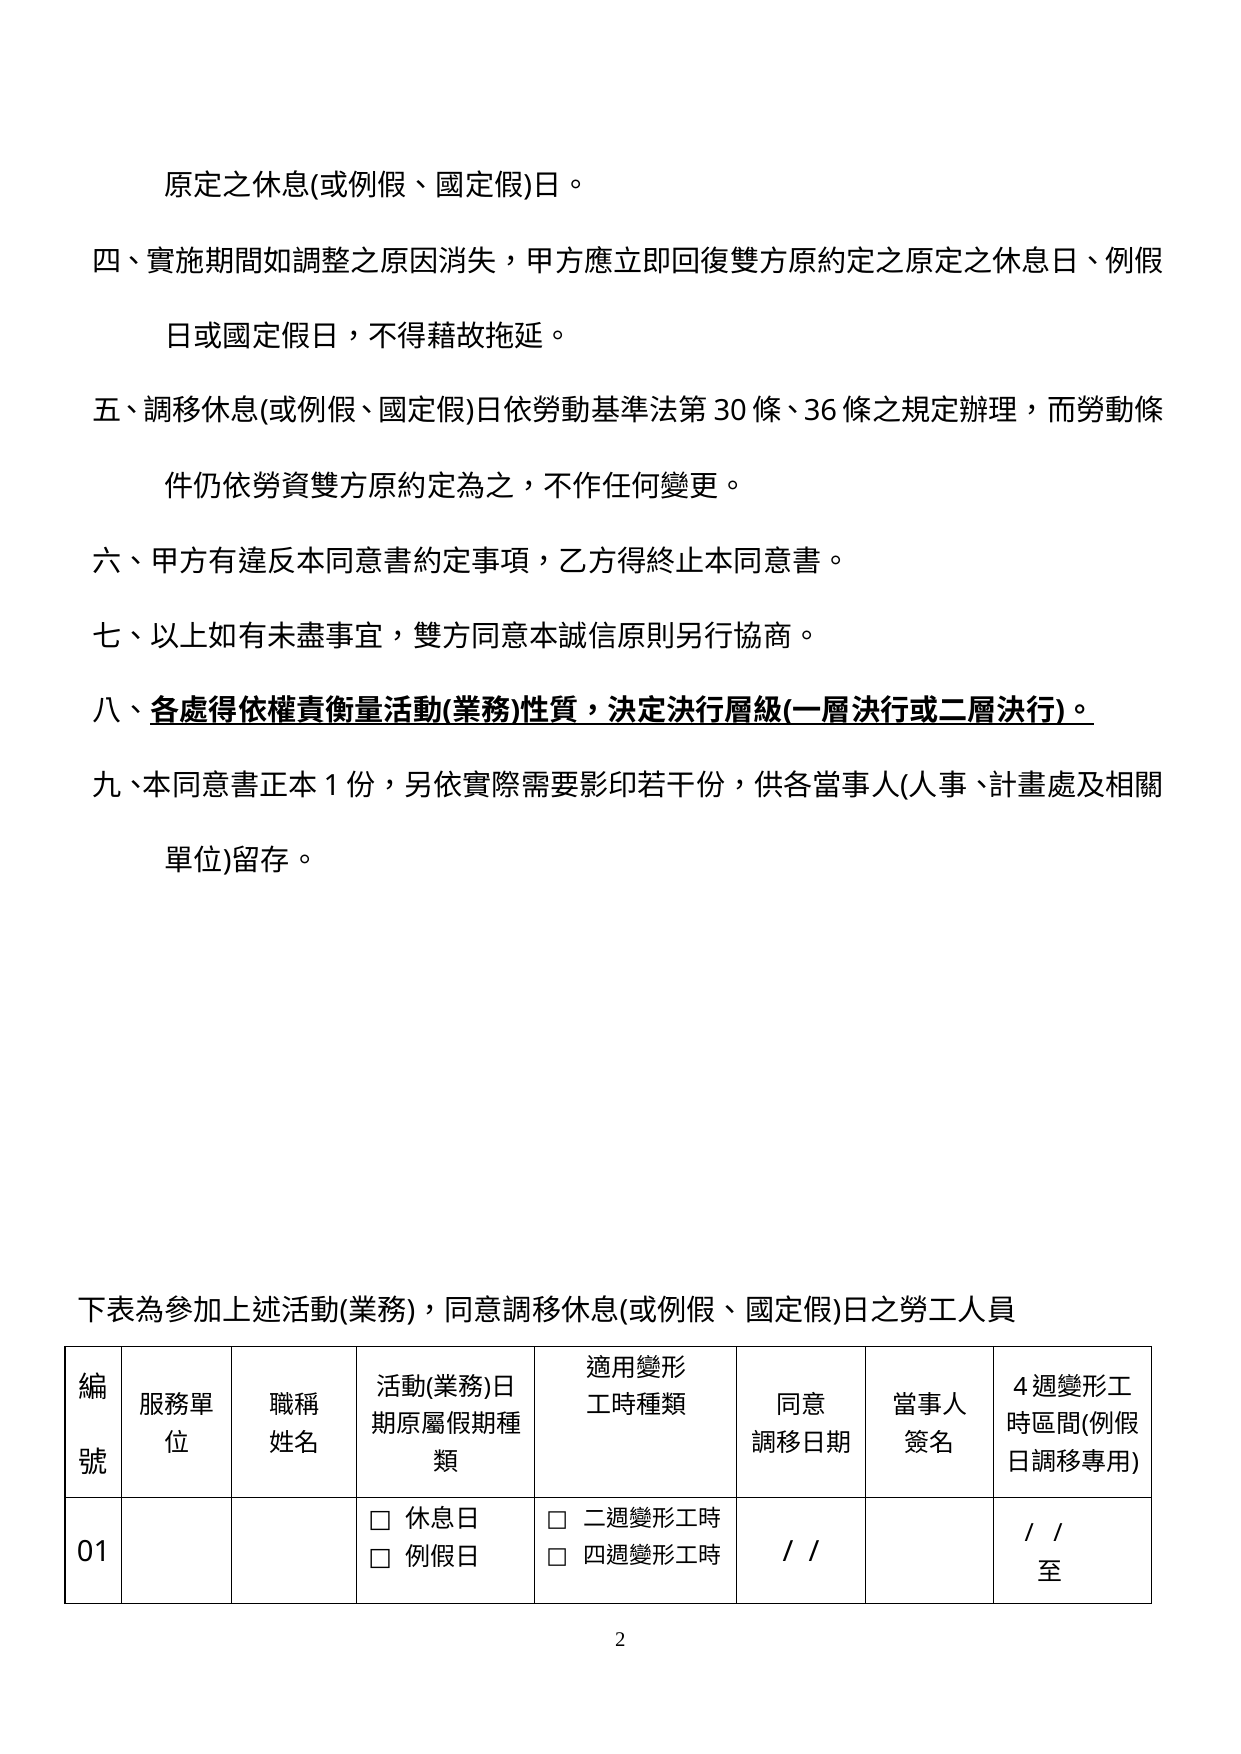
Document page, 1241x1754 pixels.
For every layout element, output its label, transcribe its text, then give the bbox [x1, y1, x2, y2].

text 五、調移休息(或例假、國定假)日依勞動基準法第30條、36條之規定辦理，而勞動條件仍依勞資雙方原約定為之，不作任何變更。 [77, 371, 1163, 521]
table_header 當事人 簽名 [866, 1347, 993, 1497]
text 下表為參加上述活動(業務)，同意調移休息(或例假、國定假)日之勞工人員 [77, 1271, 1163, 1346]
table_cell / / [737, 1498, 865, 1603]
table_header 適用變形 工時種類 [535, 1347, 736, 1497]
table_header 服務單位 [122, 1347, 231, 1497]
text 六、甲方有違反本同意書約定事項，乙方得終止本同意書。 [77, 521, 1163, 596]
table_header 職稱 姓名 [232, 1347, 356, 1497]
text 八、各處得依權責衡量活動(業務)性質，決定決行層級(一層決行或二層決行)。 [77, 671, 1163, 746]
table_header 同意 調移日期 [737, 1347, 865, 1497]
table_header 4週變形工時區間(例假日調移專用) [994, 1347, 1151, 1497]
text 九、本同意書正本1份，另依實際需要影印若干份，供各當事人(人事、計畫處及相關單位)留存。 [77, 746, 1163, 896]
text 四、實施期間如調整之原因消失，甲方應立即回復雙方原約定之原定之休息日、例假日或國定假日，不得藉故拖延。 [77, 221, 1163, 371]
table_cell [232, 1498, 356, 1603]
table_cell 二週變形工時 四週變形工時 八週變形工時 [535, 1498, 736, 1603]
table_cell 休息日 例假日 國定假日 [357, 1498, 534, 1603]
text 七、以上如有未盡事宜，雙方同意本誠信原則另行協商。 [77, 596, 1163, 671]
table_header 編號 [66, 1347, 121, 1497]
table_header 活動(業務)日期原屬假期種類 [357, 1347, 534, 1497]
table_cell 01 [66, 1498, 121, 1603]
table_cell / / 至 [994, 1498, 1151, 1603]
text 原定之休息(或例假、國定假)日。 [77, 146, 1163, 221]
table_cell [866, 1498, 993, 1603]
table_cell [122, 1498, 231, 1603]
